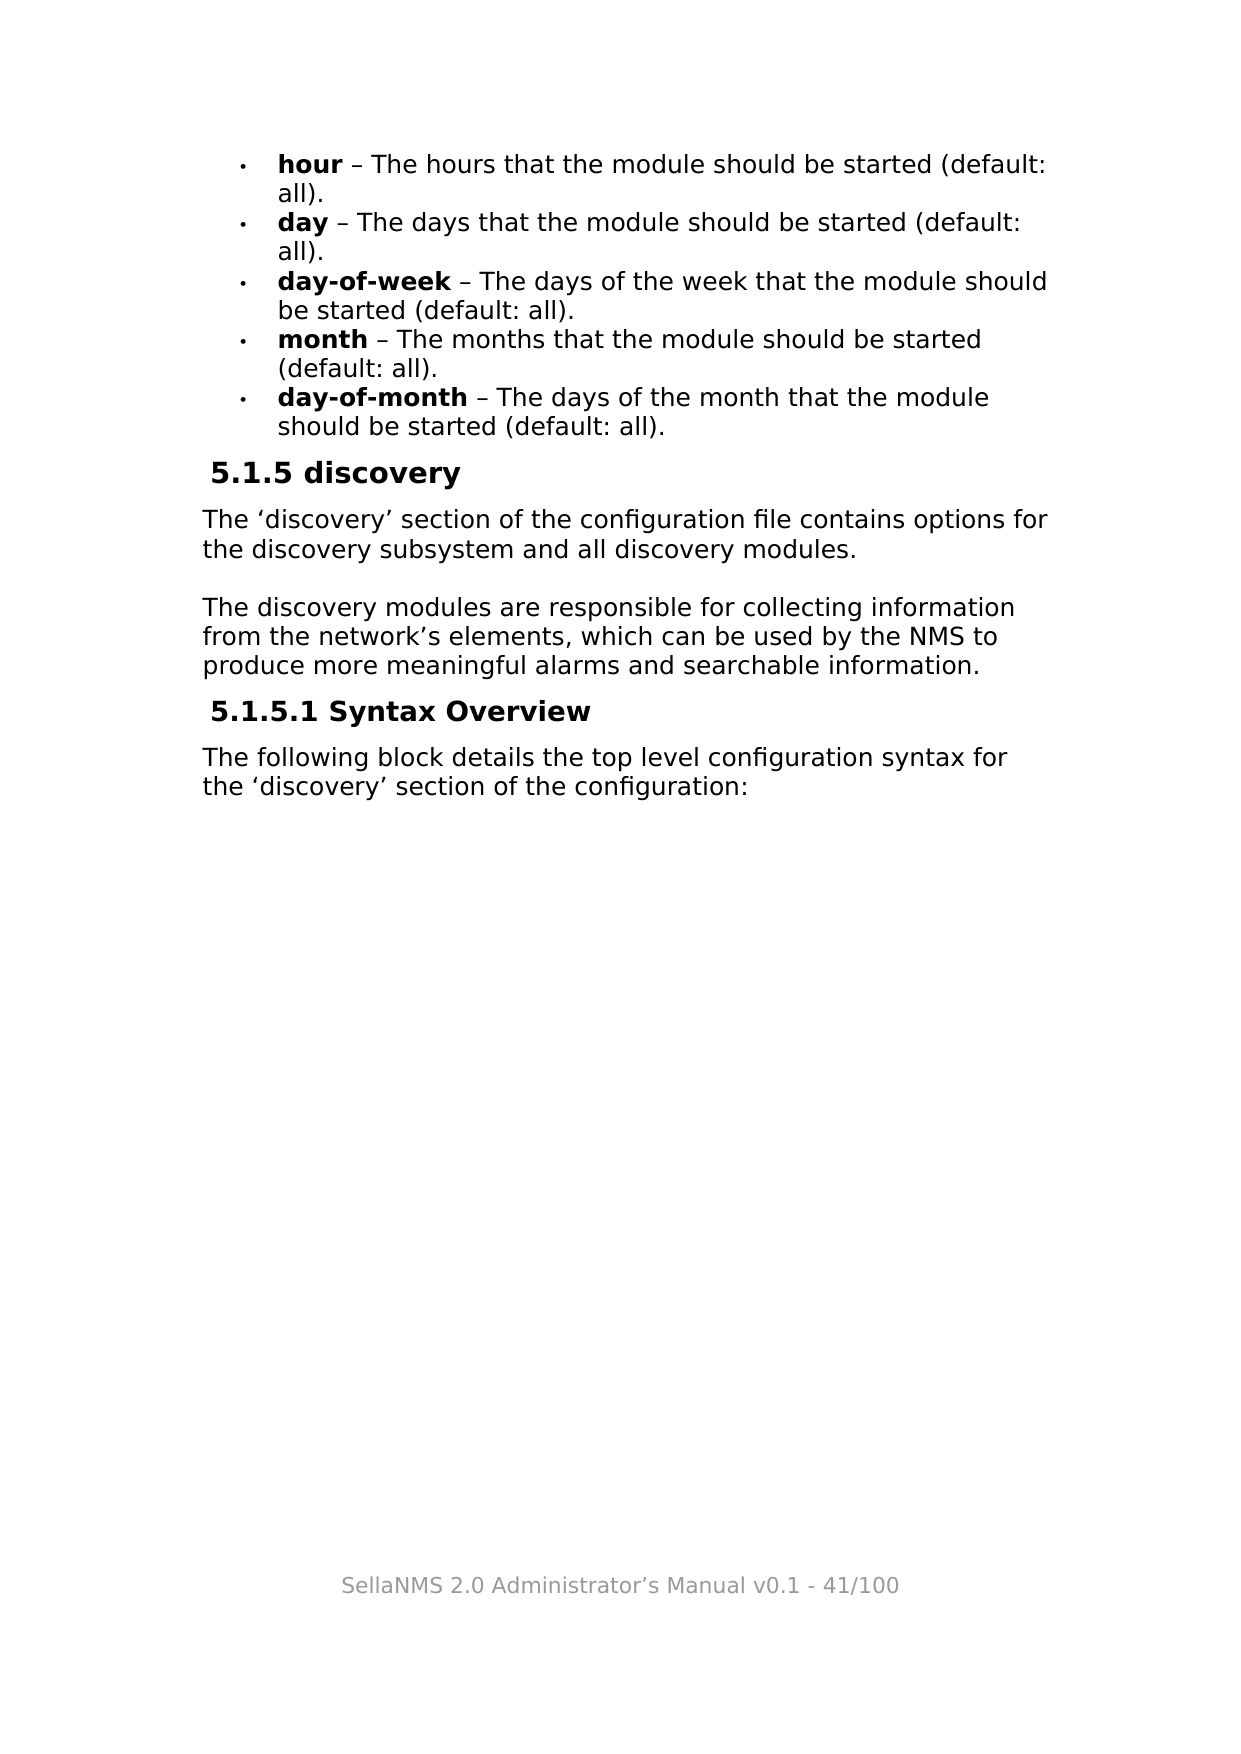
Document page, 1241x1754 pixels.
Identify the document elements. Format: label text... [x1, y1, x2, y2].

list hour – The hours that the module should be started (default: all). [240, 150, 1053, 208]
list day – The days that the module should be started (default: all). [240, 208, 1053, 267]
text The ‘discovery’ section of the configuration file contains options for the discovery subsystem and all discovery modules. [202, 506, 1053, 564]
list day-of-month – The days of the month that the module should be started (default: all). [240, 383, 1053, 442]
text The discovery modules are responsible for collecting information from the network’s elements, which can be used by the NMS to produce more meaningful alarms and searchable information. [202, 593, 1053, 681]
list month – The months that the module should be started (default: all). [240, 325, 1053, 383]
subtitle discovery [210, 457, 1053, 491]
text The following block details the top level configuration syntax for the ‘discovery’ section of the configuration: [202, 743, 1053, 801]
list day-of-week – The days of the week that the module should be started (default: all). [240, 267, 1053, 325]
subtitle Syntax Overview [210, 696, 1053, 728]
